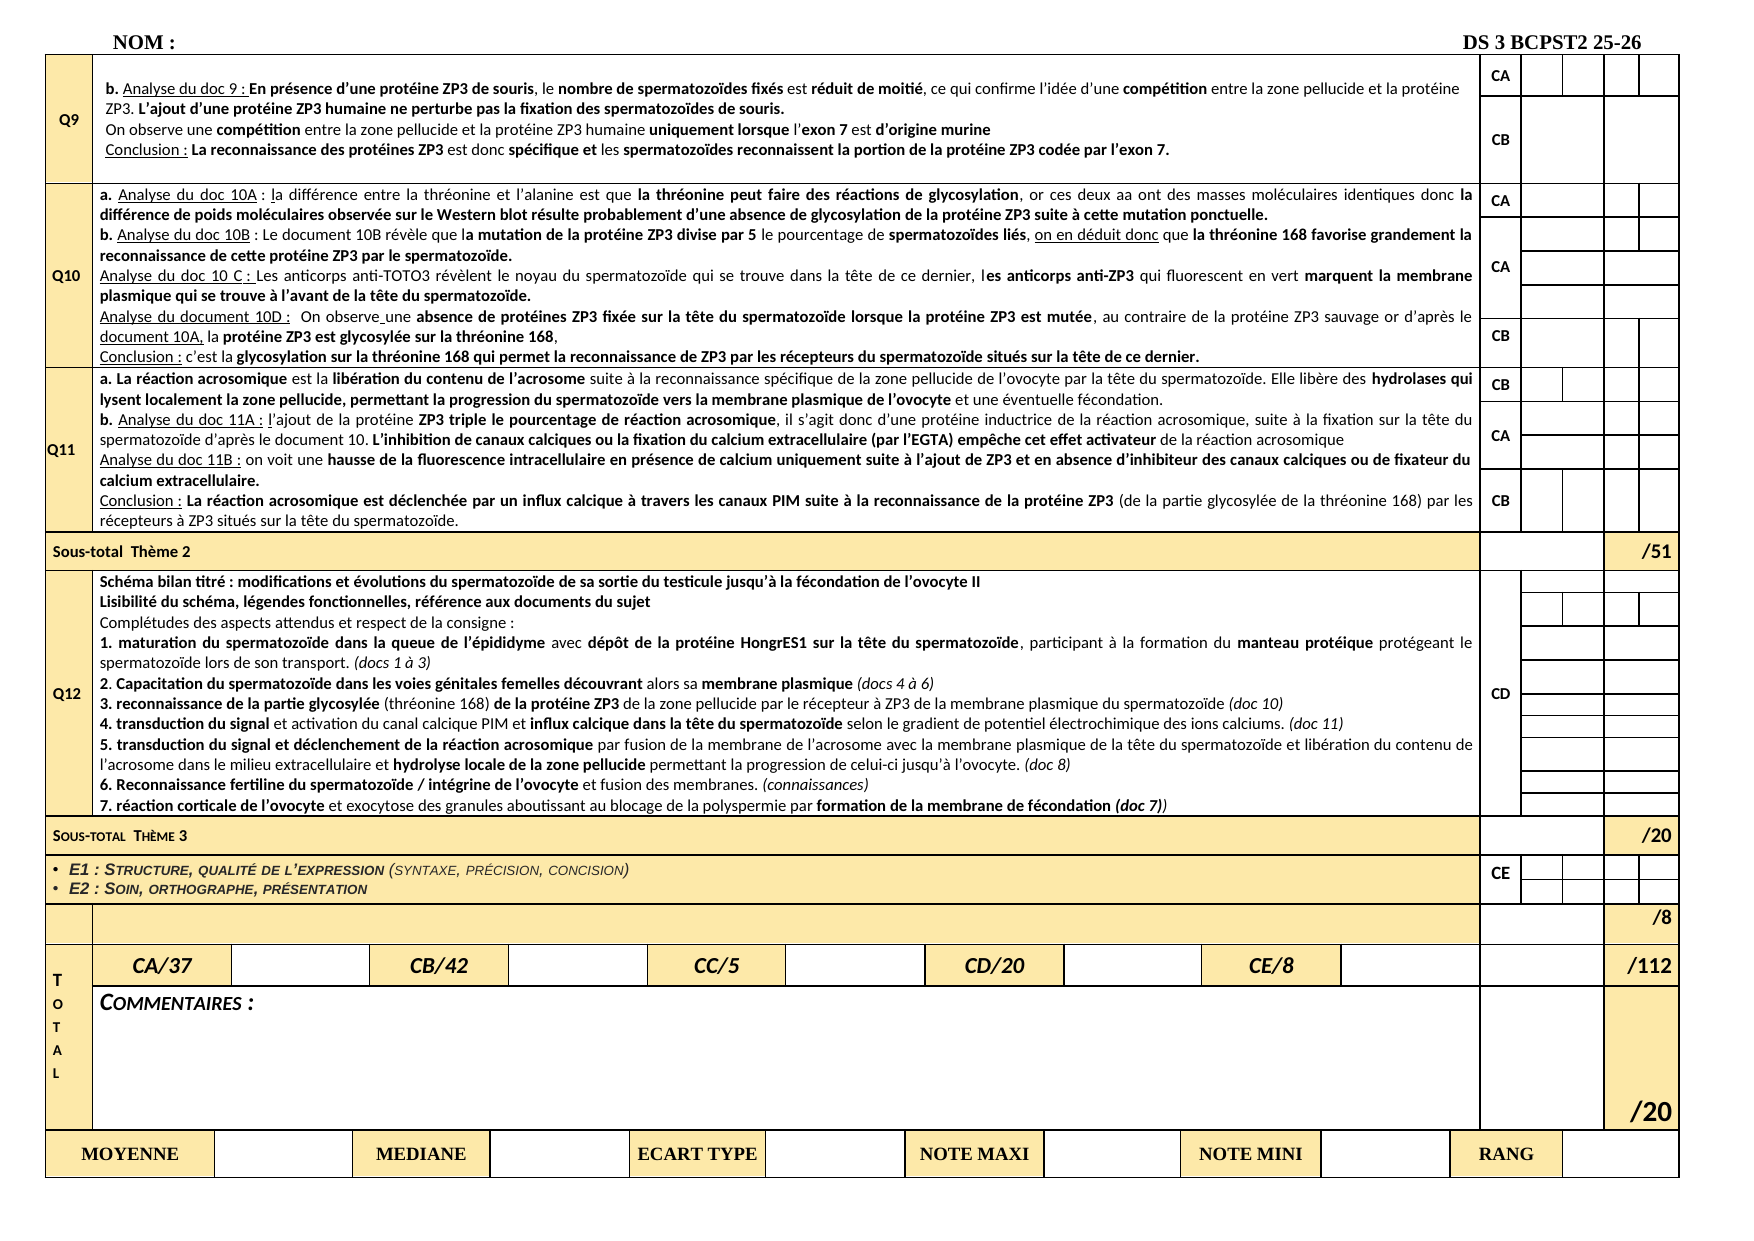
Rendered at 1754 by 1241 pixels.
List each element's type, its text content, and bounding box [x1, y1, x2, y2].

table_cell T o t a l [46, 945, 92, 1129]
table_cell NOTE MAXI [906, 1131, 1043, 1176]
table_cell CA [1481, 55, 1520, 95]
table_cell CE [1481, 856, 1520, 903]
table_cell [1522, 184, 1603, 216]
table_cell [1563, 55, 1603, 95]
table_cell Commentaires : [93, 987, 1479, 1129]
table_cell [491, 1131, 629, 1176]
table_cell ECART TYPE [630, 1131, 765, 1176]
table_cell [1605, 55, 1638, 95]
table_cell [1605, 772, 1678, 792]
table_cell [1605, 856, 1638, 878]
table_cell [1522, 402, 1603, 434]
table_cell [1481, 533, 1603, 570]
table_cell CD/20 [926, 945, 1063, 985]
table_cell [1563, 593, 1603, 625]
table_cell [1481, 987, 1603, 1129]
table_cell [46, 905, 92, 943]
table_cell [1605, 738, 1678, 770]
table_cell [1065, 945, 1201, 985]
table_cell [1563, 1131, 1678, 1176]
table_cell [1522, 571, 1603, 592]
table_cell CA [1481, 402, 1520, 468]
table_cell [1605, 716, 1678, 737]
table_cell [1640, 880, 1678, 903]
table_cell [1522, 856, 1562, 878]
table_cell [1045, 1131, 1180, 1176]
table_cell [93, 905, 1479, 943]
table_cell Q12 [46, 571, 92, 815]
table_cell [1640, 218, 1678, 250]
table_cell a. La réaction acrosomique est la libération du contenu de l’acrosome suite à la reconnaissance spécifique de la zone pellucide de l’ovocyte par la tête du spermatozoïde. Elle libère des hydrolases qui lysent localement la zone pellucide, permettant la progression du spermatozoïde vers la membrane plasmique de l’ovocyte et une éventuelle fécondation. b. Analyse du doc 11A : l’ajout de la protéine ZP3 triple le pourcentage de réaction acrosomique, il s’agit donc d’une protéine inductrice de la réaction acrosomique, suite à la fixation sur la tête du spermatozoïde d’après le document 10. L’inhibition de canaux calciques ou la fixation du calcium extracellulaire (par l’EGTA) empêche cet effet activateur de la réaction acrosomique Analyse du doc 11B : on voit une hausse de la fluorescence intracellulaire en présence de calcium uniquement suite à l’ajout de ZP3 et en absence d’inhibiteur des canaux calciques ou de fixateur du calcium extracellulaire. Conclusion : La réaction acrosomique est déclenchée par un influx calcique à travers les canaux PIM suite à la reconnaissance de la protéine ZP3 (de la partie glycosylée de la thréonine 168) par les récepteurs à ZP3 situés sur la tête du spermatozoïde. [93, 368, 1479, 531]
table_cell CB [1481, 97, 1520, 182]
table_cell [1605, 218, 1638, 250]
table_cell [1522, 695, 1603, 715]
table_cell [215, 1131, 352, 1176]
table_cell [1605, 627, 1678, 659]
table_cell [1563, 368, 1603, 401]
table_cell [1605, 97, 1678, 182]
table_cell [1522, 368, 1562, 401]
table_cell [1322, 1131, 1449, 1176]
table_cell /8 [1605, 905, 1678, 943]
table_cell /20 [1605, 817, 1678, 854]
table_cell [1522, 286, 1603, 318]
table_cell [1605, 184, 1638, 216]
table_cell [1605, 880, 1638, 903]
table_cell Q9 [46, 55, 92, 182]
table_cell [1522, 716, 1603, 737]
table_cell [232, 945, 369, 985]
table_cell [1522, 880, 1562, 903]
table_cell [1522, 252, 1603, 284]
table_cell RANG [1451, 1131, 1562, 1176]
table_cell Schéma bilan titré : modifications et évolutions du spermatozoïde de sa sortie du testicule jusqu’à la fécondation de l’ovocyte II Lisibilité du schéma, légendes fonctionnelles, référence aux documents du sujet Complétudes des aspects attendus et respect de la consigne : 1. maturation du spermatozoïde dans la queue de l’épididyme avec dépôt de la protéine HongrES1 sur la tête du spermatozoïde, participant à la formation du manteau protéique protégeant le spermatozoïde lors de son transport. (docs 1 à 3) 2. Capacitation du spermatozoïde dans les voies génitales femelles découvrant alors sa membrane plasmique (docs 4 à 6) 3. reconnaissance de la partie glycosylée (thréonine 168) de la protéine ZP3 de la zone pellucide par le récepteur à ZP3 de la membrane plasmique du spermatozoïde (doc 10) 4. transduction du signal et activation du canal calcique PIM et influx calcique dans la tête du spermatozoïde selon le gradient de potentiel électrochimique des ions calciums. (doc 11) 5. transduction du signal et déclenchement de la réaction acrosomique par fusion de la membrane de l’acrosome avec la membrane plasmique de la tête du spermatozoïde et libération du contenu de l’acrosome dans le milieu extracellulaire et hydrolyse locale de la zone pellucide permettant la progression de celui-ci jusqu’à l’ovocyte. (doc 8) 6. Reconnaissance fertiline du spermatozoïde / intégrine de l’ovocyte et fusion des membranes. (connaissances) 7. réaction corticale de l’ovocyte et exocytose des granules aboutissant au blocage de la polyspermie par formation de la membrane de fécondation (doc 7)) [93, 571, 1479, 815]
table_cell CB [1481, 470, 1520, 531]
table_cell E1 : Structure, qualité de l’expression (syntaxe, précision, concision) E2 : Soin, orthographe, présentation [46, 856, 1479, 903]
table_cell [509, 945, 647, 985]
table_cell b. Analyse du doc 9 : En présence d’une protéine ZP3 de souris, le nombre de spermatozoïdes fixés est réduit de moitié, ce qui confirme l’idée d’une compétition entre la zone pellucide et la protéine ZP3. L’ajout d’une protéine ZP3 humaine ne perturbe pas la fixation des spermatozoïdes de souris. On observe une compétition entre la zone pellucide et la protéine ZP3 humaine uniquement lorsque l’exon 7 est d’origine murine Conclusion : La reconnaissance des protéines ZP3 est donc spécifique et les spermatozoïdes reconnaissent la portion de la protéine ZP3 codée par l’exon 7. [93, 55, 1479, 182]
table_cell [1640, 593, 1678, 625]
table_cell [1605, 571, 1678, 592]
table_cell [1640, 402, 1678, 434]
table_cell /112 [1605, 945, 1678, 985]
table_cell [1522, 218, 1603, 250]
table_cell a. Analyse du doc 10A : la différence entre la thréonine et l’alanine est que la thréonine peut faire des réactions de glycosylation, or ces deux aa ont des masses moléculaires identiques donc la différence de poids moléculaires observée sur le Western blot résulte probablement d’une absence de glycosylation de la protéine ZP3 suite à cette mutation ponctuelle. b. Analyse du doc 10B : Le document 10B révèle que la mutation de la protéine ZP3 divise par 5 le pourcentage de spermatozoïdes liés, on en déduit donc que la thréonine 168 favorise grandement la reconnaissance de cette protéine ZP3 par le spermatozoïde. Analyse du doc 10 C : Les anticorps anti-TOTO3 révèlent le noyau du spermatozoïde qui se trouve dans la tête de ce dernier, les anticorps anti-ZP3 qui fluorescent en vert marquent la membrane plasmique qui se trouve à l’avant de la tête du spermatozoïde. Analyse du document 10D : On observe une absence de protéines ZP3 fixée sur la tête du spermatozoïde lorsque la protéine ZP3 est mutée, au contraire de la protéine ZP3 sauvage or d’après le document 10A, la protéine ZP3 est glycosylée sur la thréonine 168, Conclusion : c’est la glycosylation sur la thréonine 168 qui permet la reconnaissance de ZP3 par les récepteurs du spermatozoïde situés sur la tête de ce dernier. [93, 184, 1479, 367]
table_cell [1605, 470, 1638, 531]
table_cell CA [1481, 184, 1520, 216]
table_cell [1522, 794, 1603, 815]
table_cell /20 [1605, 987, 1678, 1129]
table_cell [1605, 593, 1638, 625]
table_cell [1563, 856, 1603, 878]
table_cell [1640, 856, 1678, 878]
table_cell [1640, 436, 1678, 468]
table_cell CD [1481, 571, 1520, 815]
table_cell [1481, 905, 1603, 943]
table_cell CB/42 [370, 945, 508, 985]
table_cell [1605, 286, 1678, 318]
table_cell [1640, 184, 1678, 216]
table_cell [1522, 55, 1562, 95]
table_cell [1605, 402, 1638, 434]
table_cell [1522, 661, 1603, 693]
table_cell Sous-total Thème 3 [46, 817, 1479, 854]
table_cell [1481, 945, 1603, 985]
table_cell [1522, 319, 1603, 367]
table_cell [1342, 945, 1479, 985]
table_cell NOTE MINI [1181, 1131, 1320, 1176]
table_cell [1605, 319, 1638, 367]
table_cell [1522, 593, 1562, 625]
table_cell [766, 1131, 904, 1176]
table_cell Sous-total Thème 2 [46, 533, 1479, 570]
table_cell CE/8 [1202, 945, 1340, 985]
table_cell [1522, 97, 1603, 182]
table_cell [1605, 794, 1678, 815]
table_cell [1522, 738, 1603, 770]
table_cell [786, 945, 924, 985]
table_cell [1640, 368, 1678, 401]
table_cell CB [1481, 319, 1520, 367]
table_cell [1605, 695, 1678, 715]
table_cell CC/5 [648, 945, 785, 985]
table_cell Q11 [46, 368, 92, 531]
table_cell CB [1481, 368, 1520, 401]
table_cell [1522, 436, 1603, 468]
table_cell [1563, 470, 1603, 531]
table_cell [1481, 817, 1603, 854]
table_cell [1605, 661, 1678, 693]
table_cell [1640, 55, 1678, 95]
table_cell [1563, 880, 1603, 903]
table_cell CA/37 [93, 945, 231, 985]
table_cell [1522, 772, 1603, 792]
table_cell [1605, 436, 1638, 468]
table_cell [1640, 470, 1678, 531]
table_cell MOYENNE [46, 1131, 214, 1176]
table_cell Q10 [46, 184, 92, 367]
table_cell /51 [1605, 533, 1678, 570]
table_cell [1522, 470, 1562, 531]
table_cell MEDIANE [353, 1131, 489, 1176]
table_cell [1605, 368, 1638, 401]
table_cell [1522, 627, 1603, 659]
table_cell [1605, 252, 1678, 284]
table_cell [1640, 319, 1678, 367]
table_cell CA [1481, 218, 1520, 318]
